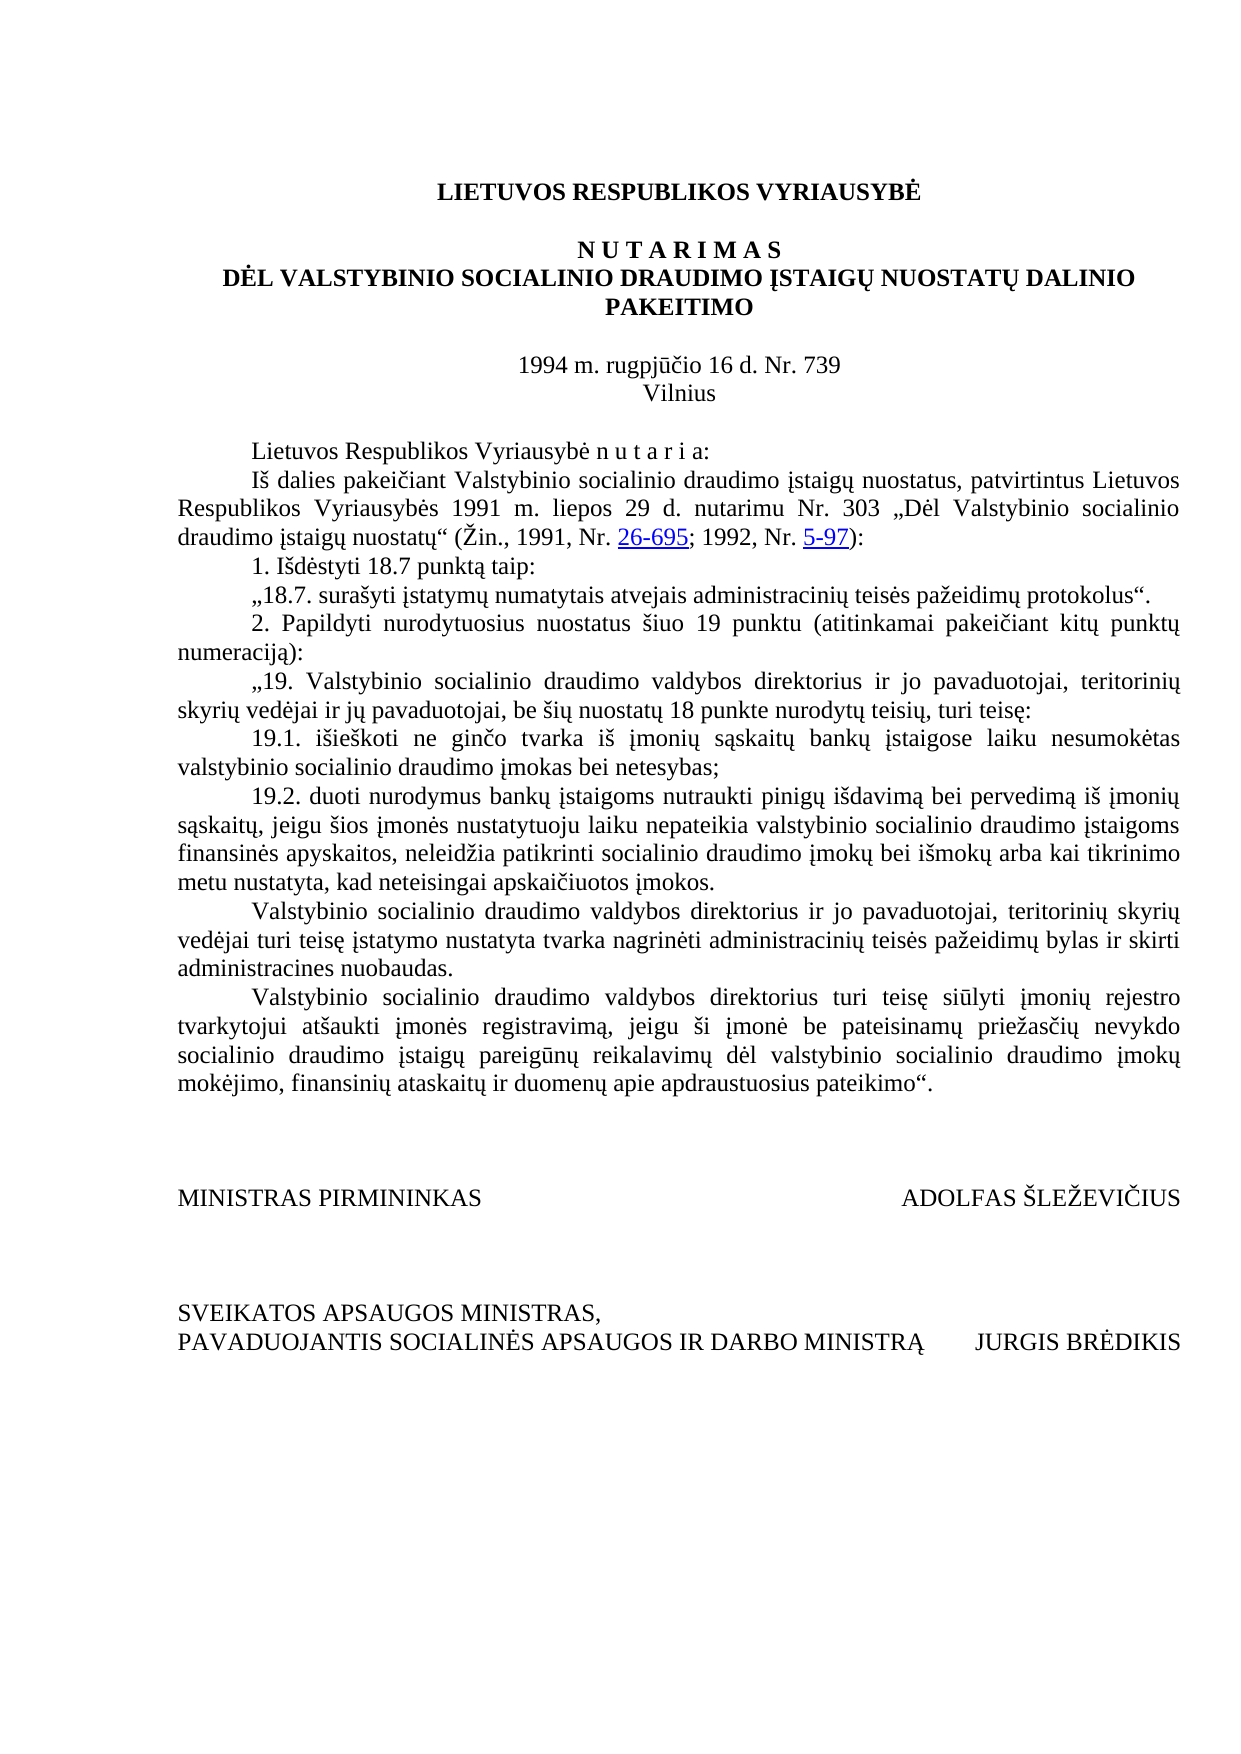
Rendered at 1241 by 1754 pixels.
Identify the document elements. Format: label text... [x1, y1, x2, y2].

text Lietuvos Respublikos Vyriausybė nutaria: [177, 436, 1181, 465]
text LIETUVOS RESPUBLIKOS VYRIAUSYBĖ [177, 177, 1181, 206]
text „19. Valstybinio socialinio draudimo valdybos direktorius ir jo pavaduotojai, teritorinių skyrių vedėjai ir jų pavaduotojai, be šių nuostatų 18 punkte nurodytų teisių, turi teisę: [177, 666, 1181, 723]
text Vilnius [177, 378, 1181, 407]
text SVEIKATOS APSAUGOS MINISTRAS, [177, 1298, 1181, 1327]
text 19.1. išieškoti ne ginčo tvarka iš įmonių sąskaitų bankų įstaigose laiku nesumokėtas valstybinio socialinio draudimo įmokas bei netesybas; [177, 723, 1181, 781]
text DĖL VALSTYBINIO SOCIALINIO DRAUDIMO ĮSTAIGŲ NUOSTATŲ DALINIO PAKEITIMO [177, 263, 1181, 321]
text Valstybinio socialinio draudimo valdybos direktorius ir jo pavaduotojai, teritorinių skyrių vedėjai turi teisę įstatymo nustatyta tvarka nagrinėti administracinių teisės pažeidimų bylas ir skirti administracines nuobaudas. [177, 896, 1181, 982]
text 2. Papildyti nurodytuosius nuostatus šiuo 19 punktu (atitinkamai pakeičiant kitų punktų numeraciją): [177, 608, 1181, 666]
text PAVADUOJANTIS SOCIALINĖS APSAUGOS IR DARBO MINISTRĄ JURGIS BRĖDIKIS [177, 1327, 1181, 1356]
text Valstybinio socialinio draudimo valdybos direktorius turi teisę siūlyti įmonių rejestro tvarkytojui atšaukti įmonės registravimą, jeigu ši įmonė be pateisinamų priežasčių nevykdo socialinio draudimo įstaigų pareigūnų reikalavimų dėl valstybinio socialinio draudimo įmokų mokėjimo, finansinių ataskaitų ir duomenų apie apdraustuosius pateikimo“. [177, 982, 1181, 1097]
text Iš dalies pakeičiant Valstybinio socialinio draudimo įstaigų nuostatus, patvirtintus Lietuvos Respublikos Vyriausybės 1991 m. liepos 29 d. nutarimu Nr. 303 „Dėl Valstybinio socialinio draudimo įstaigų nuostatų“ (Žin., 1991, Nr. 26-695; 1992, Nr. 5-97): [177, 465, 1181, 551]
text MINISTRAS PIRMININKAS ADOLFAS ŠLEŽEVIČIUS [177, 1183, 1181, 1212]
text 19.2. duoti nurodymus bankų įstaigoms nutraukti pinigų išdavimą bei pervedimą iš įmonių sąskaitų, jeigu šios įmonės nustatytuoju laiku nepateikia valstybinio socialinio draudimo įstaigoms finansinės apyskaitos, neleidžia patikrinti socialinio draudimo įmokų bei išmokų arba kai tikrinimo metu nustatyta, kad neteisingai apskaičiuotos įmokos. [177, 781, 1181, 896]
text 1. Išdėstyti 18.7 punktą taip: [177, 551, 1181, 580]
text N U T A R I M A S [177, 235, 1181, 263]
text 1994 m. rugpjūčio 16 d. Nr. 739 [177, 350, 1181, 378]
text „18.7. surašyti įstatymų numatytais atvejais administracinių teisės pažeidimų protokolus“. [177, 580, 1181, 608]
